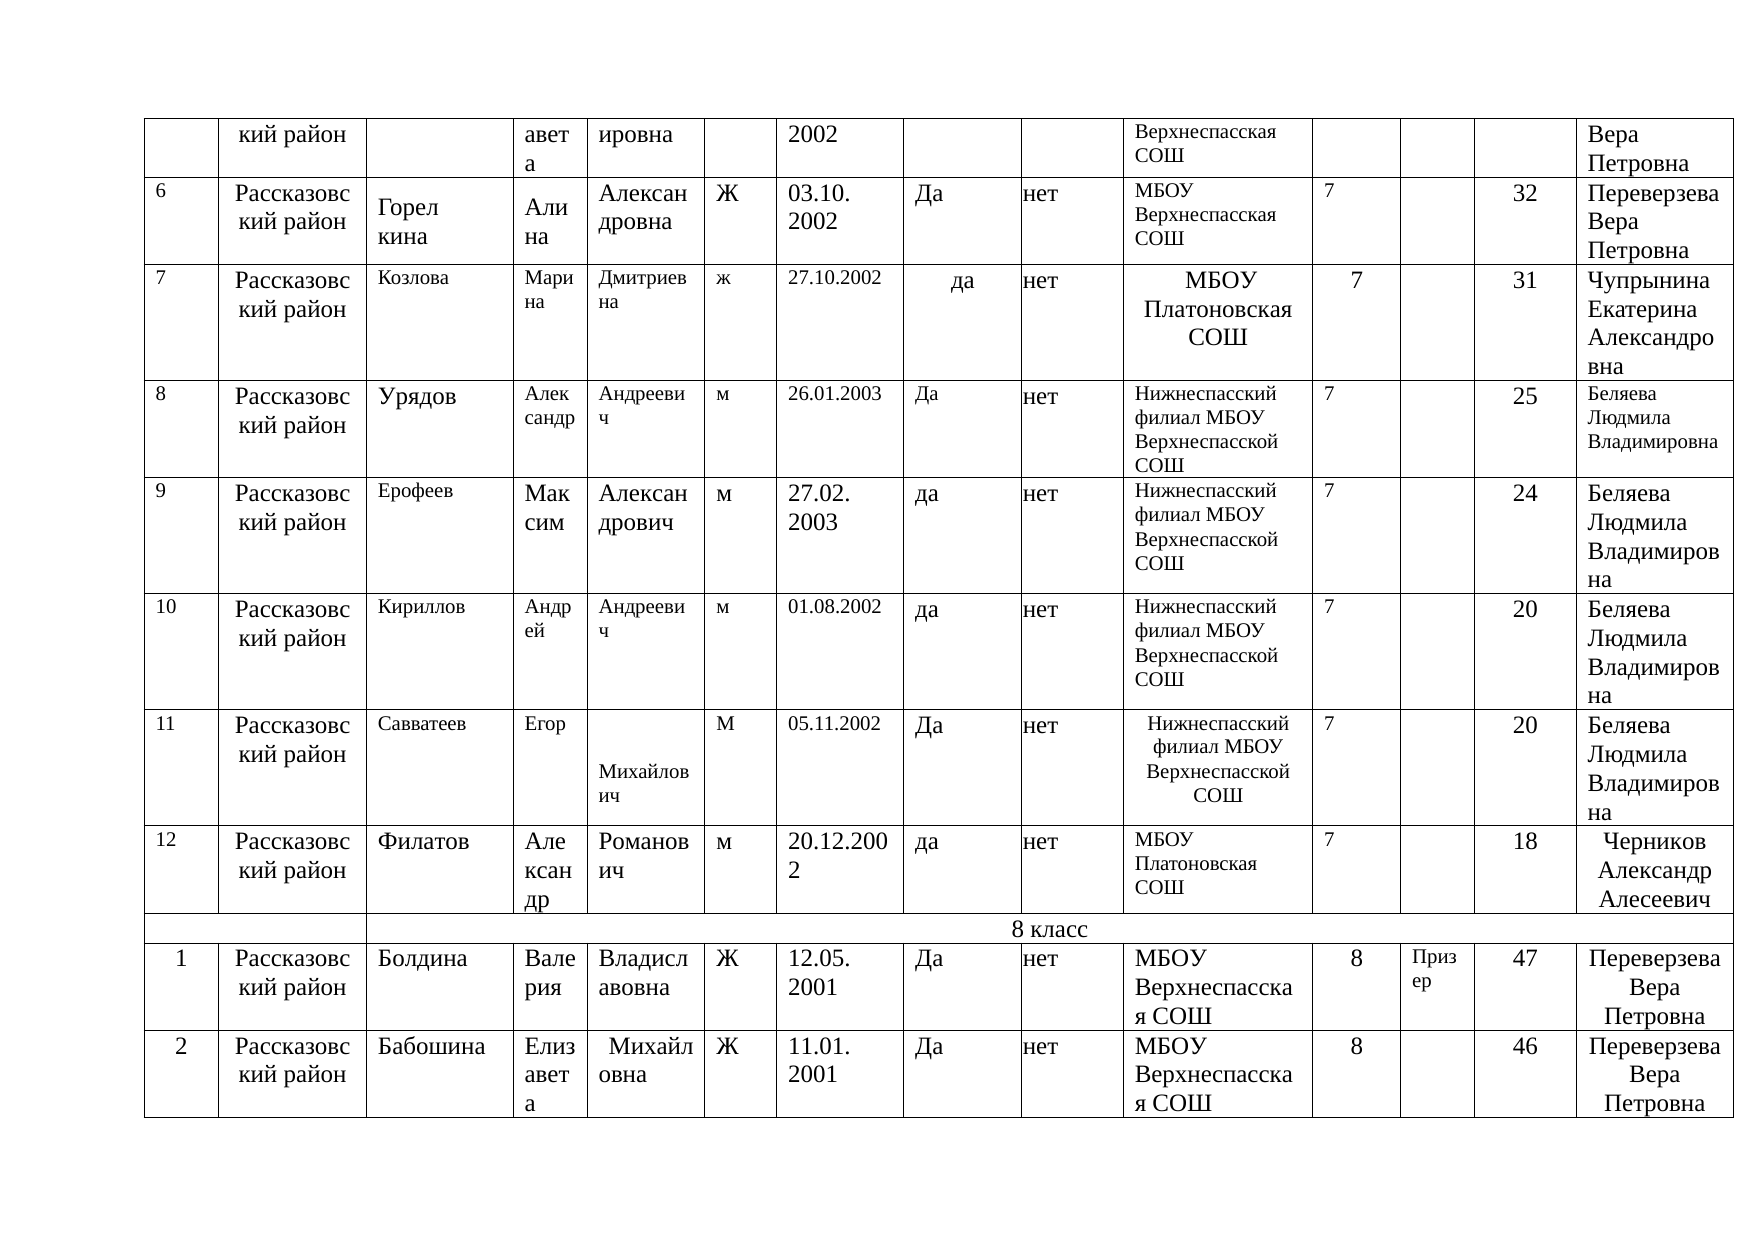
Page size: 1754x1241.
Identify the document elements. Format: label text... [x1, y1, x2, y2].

table_cell Рассказовский район [219, 710, 366, 825]
table_cell нет [1022, 178, 1123, 264]
table_cell 6 [145, 178, 218, 264]
table_cell м [705, 594, 776, 709]
table_cell 10 [145, 594, 218, 709]
table_cell [1748, 913, 1754, 942]
table_cell Черников Александр Алесеевич [1577, 826, 1733, 913]
table_cell [1401, 381, 1474, 477]
table_cell 7 [1313, 594, 1400, 709]
table_cell 03.10. 2002 [777, 178, 903, 264]
table_cell 24 [1475, 478, 1576, 593]
table_cell 8 класс [367, 914, 1733, 942]
table_cell Горел кина [367, 178, 513, 264]
table_cell да [904, 826, 1021, 913]
table_cell 8 [1313, 1031, 1400, 1117]
table_cell [1401, 265, 1474, 380]
table_cell Беляева Людмила Владимировна [1577, 710, 1733, 825]
table_cell м [705, 478, 776, 593]
table_cell [1734, 264, 1748, 380]
table_cell Беляева Людмила Владимировна [1577, 381, 1733, 477]
table_cell [1401, 178, 1474, 264]
table_cell Ж [705, 178, 776, 264]
table_cell Андреевич [588, 594, 704, 709]
table_cell [1734, 118, 1748, 177]
table_cell Нижнеспасский филиал МБОУ Верхнеспасской СОШ [1124, 381, 1312, 477]
table_cell [1475, 119, 1576, 177]
table_cell Максим [514, 478, 587, 593]
table_cell [705, 119, 776, 177]
table_cell Ж [705, 1031, 776, 1117]
table_cell Нижнеспасский филиал МБОУ Верхнеспасской СОШ [1124, 710, 1312, 825]
table_cell Рассказовский район [219, 826, 366, 913]
table_cell 05.11.2002 [777, 710, 903, 825]
table_cell Переверзева Вера Петровна [1577, 1031, 1733, 1117]
table_cell Дмитриевна [588, 265, 704, 380]
table_cell [1734, 380, 1748, 477]
table_cell [1401, 1031, 1474, 1117]
table_cell Рассказовский район [219, 478, 366, 593]
table_cell 12.05. 2001 [777, 944, 903, 1030]
table_cell [1748, 264, 1754, 380]
table_cell [1734, 825, 1748, 913]
table_cell [145, 914, 366, 942]
table_cell Елизавета [514, 1031, 587, 1117]
table_cell 8 [145, 381, 218, 477]
table_cell [1401, 119, 1474, 177]
table_cell [1401, 478, 1474, 593]
table_cell 7 [145, 265, 218, 380]
table_cell Нижнеспасский филиал МБОУ Верхнеспасской СОШ [1124, 478, 1312, 593]
table_cell авета [514, 119, 587, 177]
table_cell [1734, 593, 1748, 709]
table_cell [1734, 177, 1748, 264]
table_cell Александровна [588, 178, 704, 264]
table_cell МБОУ Платоновская СОШ [1124, 265, 1312, 380]
table_cell 27.02. 2003 [777, 478, 903, 593]
table_cell [1734, 1030, 1748, 1117]
table_cell 27.10.2002 [777, 265, 903, 380]
table_cell м [705, 826, 776, 913]
table_cell 11.01. 2001 [777, 1031, 903, 1117]
table_cell [1748, 943, 1754, 1030]
table_cell 8 [1313, 944, 1400, 1030]
table_cell 7 [1313, 265, 1400, 380]
table_cell Козлова [367, 265, 513, 380]
table_cell М [705, 710, 776, 825]
table_cell Рассказовский район [219, 1031, 366, 1117]
table_cell [1748, 593, 1754, 709]
table_cell Александрович [588, 478, 704, 593]
table_cell м [705, 381, 776, 477]
table_cell Кириллов [367, 594, 513, 709]
table_cell [1022, 119, 1123, 177]
table_cell МБОУ Верхнеспасская СОШ [1124, 1031, 1312, 1117]
table_cell [1748, 1030, 1754, 1117]
table_cell 26.01.2003 [777, 381, 903, 477]
table_cell Рассказовский район [219, 381, 366, 477]
table_cell [1734, 913, 1748, 942]
table_cell [1734, 477, 1748, 593]
table_cell [1748, 477, 1754, 593]
table_cell ировна [588, 119, 704, 177]
table_cell Алина [514, 178, 587, 264]
table_cell 20 [1475, 710, 1576, 825]
table_cell Михайловна [588, 1031, 704, 1117]
table_cell 25 [1475, 381, 1576, 477]
table_cell 7 [1313, 178, 1400, 264]
table_cell 11 [145, 710, 218, 825]
table_cell 18 [1475, 826, 1576, 913]
table_cell нет [1022, 1031, 1123, 1117]
table_cell нет [1022, 265, 1123, 380]
table_cell Егор [514, 710, 587, 825]
table_cell Да [904, 1031, 1021, 1117]
table_cell Да [904, 944, 1021, 1030]
table_cell 9 [145, 478, 218, 593]
table_cell Савватеев [367, 710, 513, 825]
table_cell 31 [1475, 265, 1576, 380]
table_cell 20 [1475, 594, 1576, 709]
table_cell Рассказовский район [219, 178, 366, 264]
table_cell да [904, 594, 1021, 709]
table_cell Бабошина [367, 1031, 513, 1117]
table_cell Владиславовна [588, 944, 704, 1030]
table_cell МБОУ Верхнеспасская СОШ [1124, 178, 1312, 264]
table_cell [1401, 594, 1474, 709]
table_cell Урядов [367, 381, 513, 477]
table_cell Рассказовский район [219, 944, 366, 1030]
table_cell [1734, 709, 1748, 825]
table_cell Марина [514, 265, 587, 380]
table_cell Да [904, 710, 1021, 825]
table_cell [1748, 118, 1754, 177]
table_cell 7 [1313, 710, 1400, 825]
table_cell Валерия [514, 944, 587, 1030]
table_cell Ж [705, 944, 776, 1030]
table_cell Филатов [367, 826, 513, 913]
table_cell Александр [514, 826, 587, 913]
table_cell нет [1022, 710, 1123, 825]
table_cell Болдина [367, 944, 513, 1030]
table_cell Переверзева Вера Петровна [1577, 944, 1733, 1030]
table_cell Верхнеспасская СОШ [1124, 119, 1312, 177]
table_cell ж [705, 265, 776, 380]
table_cell 2002 [777, 119, 903, 177]
table_cell [1748, 709, 1754, 825]
table_cell Рассказовский район [219, 265, 366, 380]
table_cell Да [904, 178, 1021, 264]
table_cell [904, 119, 1021, 177]
table_cell МБОУ Платоновская СОШ [1124, 826, 1312, 913]
table_cell нет [1022, 594, 1123, 709]
table_cell 12 [145, 826, 218, 913]
table_cell [1401, 710, 1474, 825]
table_cell Чупрынина Екатерина Александровна [1577, 265, 1733, 380]
table_cell 32 [1475, 178, 1576, 264]
table_cell Переверзева Вера Петровна [1577, 178, 1733, 264]
table_cell 7 [1313, 381, 1400, 477]
table_cell [1748, 825, 1754, 913]
table_cell Беляева Людмила Владимировна [1577, 594, 1733, 709]
table_cell [367, 119, 513, 177]
table_cell Андреевич [588, 381, 704, 477]
table_cell Андрей [514, 594, 587, 709]
table_cell нет [1022, 944, 1123, 1030]
table_cell кий район [219, 119, 366, 177]
table_cell Рассказовский район [219, 594, 366, 709]
table_cell Михайлович [588, 710, 704, 825]
table_cell Александр [514, 381, 587, 477]
table_cell 1 [145, 944, 218, 1030]
table_cell 7 [1313, 478, 1400, 593]
table_cell 20.12.2002 [777, 826, 903, 913]
table_cell [1748, 380, 1754, 477]
table_cell Призер [1401, 944, 1474, 1030]
table_cell Вера Петровна [1577, 119, 1733, 177]
table_cell [1748, 177, 1754, 264]
table_cell [1401, 826, 1474, 913]
table_cell 7 [1313, 826, 1400, 913]
table_cell да [904, 265, 1021, 380]
table_cell Да [904, 381, 1021, 477]
table_cell [145, 119, 218, 177]
table_cell Нижнеспасский филиал МБОУ Верхнеспасской СОШ [1124, 594, 1312, 709]
table_cell 47 [1475, 944, 1576, 1030]
table_cell Романович [588, 826, 704, 913]
table_cell 2 [145, 1031, 218, 1117]
table_cell [1734, 943, 1748, 1030]
table_cell да [904, 478, 1021, 593]
table_cell 46 [1475, 1031, 1576, 1117]
table_cell Ерофеев [367, 478, 513, 593]
table_cell МБОУ Верхнеспасская СОШ [1124, 944, 1312, 1030]
table_cell 01.08.2002 [777, 594, 903, 709]
table_cell нет [1022, 826, 1123, 913]
table_cell Беляева Людмила Владимировна [1577, 478, 1733, 593]
table_cell нет [1022, 381, 1123, 477]
table_cell нет [1022, 478, 1123, 593]
table_cell [1313, 119, 1400, 177]
